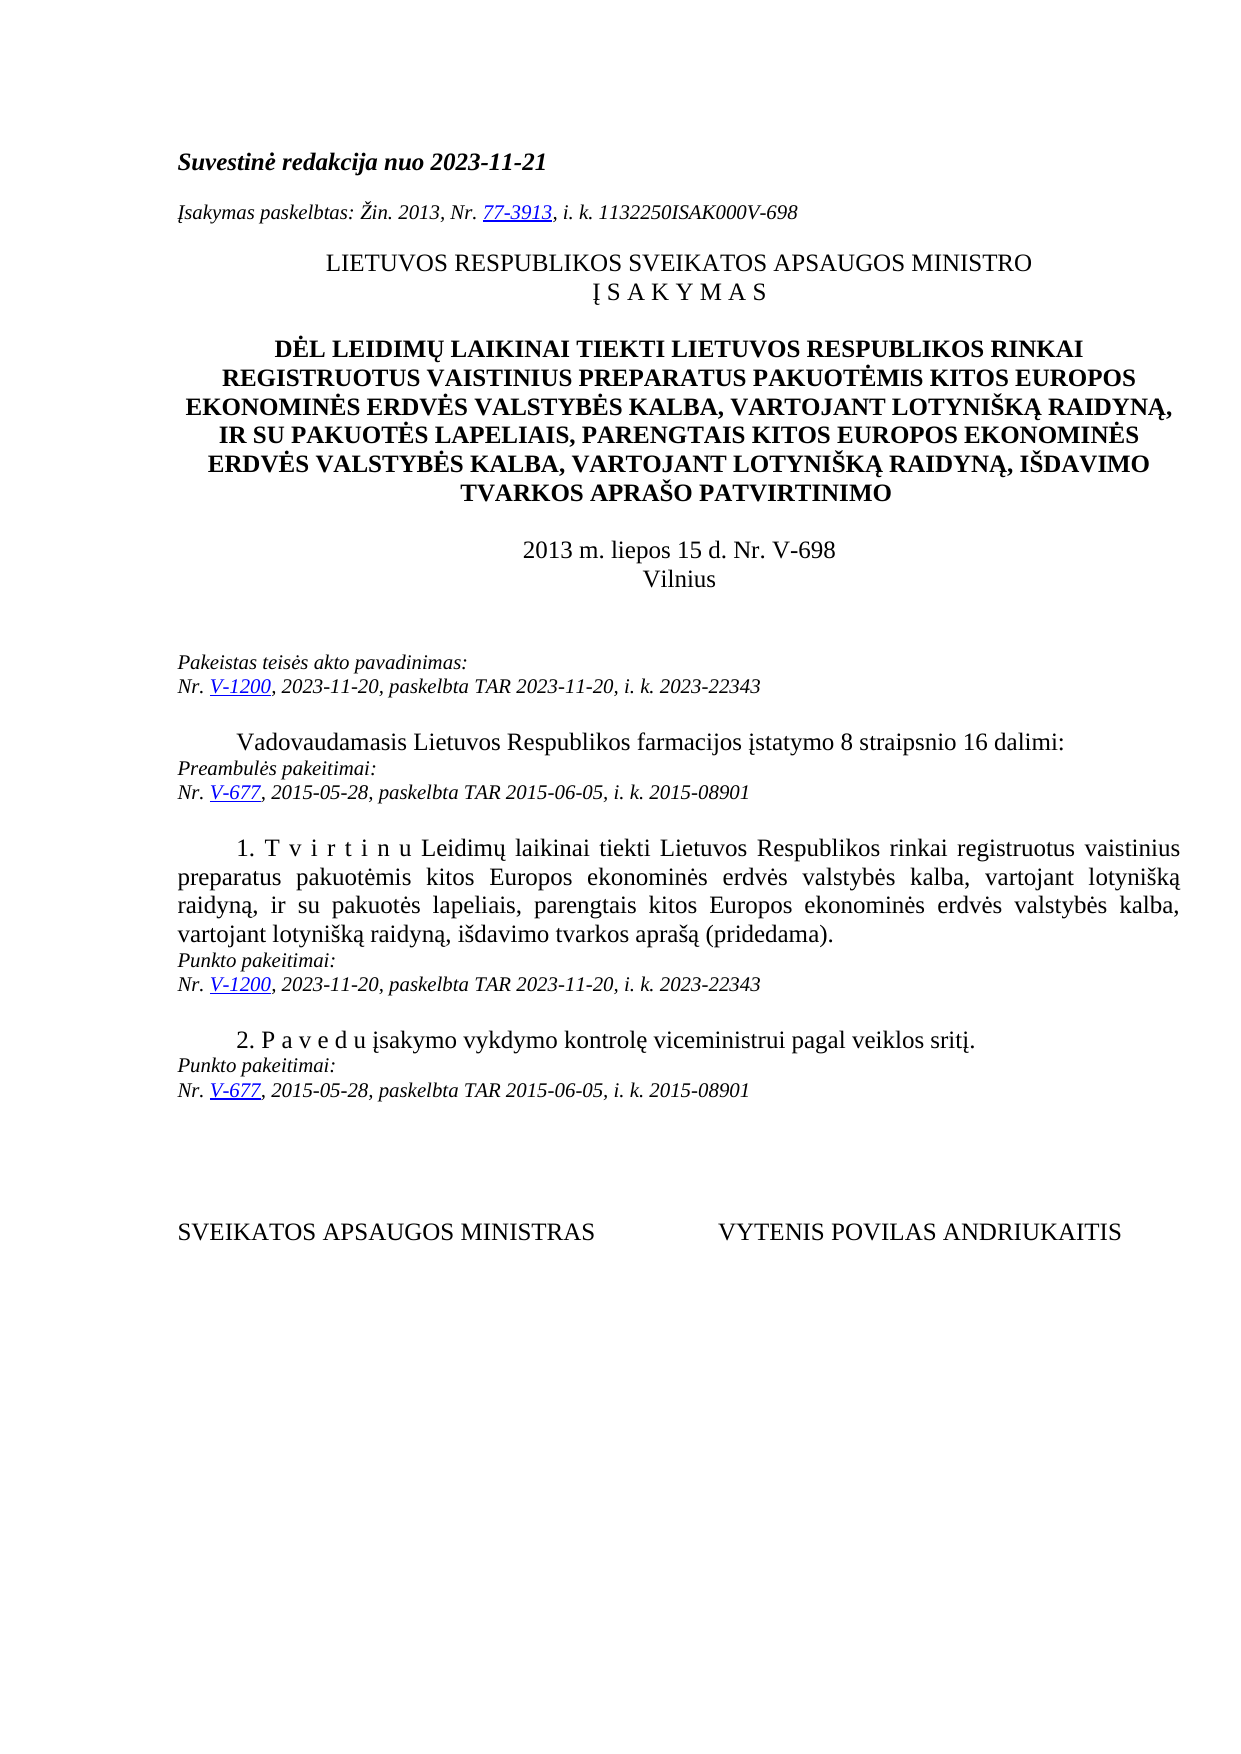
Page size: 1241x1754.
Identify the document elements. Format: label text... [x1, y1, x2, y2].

text LIETUVOS RESPUBLIKOS SVEIKATOS APSAUGOS MINISTRO [177, 248, 1181, 277]
text Punkto pakeitimai: [177, 948, 1181, 972]
text Preambulės pakeitimai: [177, 756, 1181, 780]
text Suvestinė redakcija nuo 2023-11-21 [177, 147, 1181, 176]
text Nr. V-1200, 2023-11-20, paskelbta TAR 2023-11-20, i. k. 2023-22343 [177, 972, 1181, 996]
text 1. T v i r t i n u Leidimų laikinai tiekti Lietuvos Respublikos rinkai registruotus vaistinius preparatus pakuotėmis kitos Europos ekonominės erdvės valstybės kalba, vartojant lotynišką raidyną, ir su pakuotės lapeliais, parengtais kitos Europos ekonominės erdvės valstybės kalba, vartojant lotynišką raidyną, išdavimo tvarkos aprašą (pridedama). [177, 833, 1181, 948]
text Nr. V-677, 2015-05-28, paskelbta TAR 2015-06-05, i. k. 2015-08901 [177, 780, 1181, 804]
text DĖL LEIDIMŲ LAIKINAI TIEKTI LIETUVOS RESPUBLIKOS RINKAI REGISTRUOTUS VAISTINIUS PREPARATUS PAKUOTĖMIS KITOS EUROPOS EKONOMINĖS ERDVĖS VALSTYBĖS KALBA, VARTOJANT LOTYNIŠKĄ RAIDYNĄ, IR SU PAKUOTĖS LAPELIAIS, PARENGTAIS KITOS EUROPOS EKONOMINĖS ERDVĖS VALSTYBĖS KALBA, VARTOJANT LOTYNIŠKĄ RAIDYNĄ, IŠDAVIMO TVARKOS APRAŠO PATVIRTINIMO [177, 334, 1181, 507]
text Įsakymas paskelbtas: Žin. 2013, Nr. 77-3913, i. k. 1132250ISAK000V-698 [177, 200, 1181, 224]
text 2013 m. liepos 15 d. Nr. V-698 [177, 535, 1181, 564]
text Vilnius [177, 564, 1181, 593]
text Į S A K Y M A S [177, 277, 1181, 305]
text 2. P a v e d u įsakymo vykdymo kontrolę viceministrui pagal veiklos sritį. [177, 1025, 1181, 1053]
text Pakeistas teisės akto pavadinimas: [177, 650, 1181, 674]
text Nr. V-677, 2015-05-28, paskelbta TAR 2015-06-05, i. k. 2015-08901 [177, 1077, 1181, 1102]
text Nr. V-1200, 2023-11-20, paskelbta TAR 2023-11-20, i. k. 2023-22343 [177, 674, 1181, 698]
text Vadovaudamasis Lietuvos Respublikos farmacijos įstatymo 8 straipsnio 16 dalimi: [177, 727, 1181, 756]
text SVEIKATOS APSAUGOS MINISTRAS VYTENIS POVILAS ANDRIUKAITIS [177, 1217, 1181, 1245]
text Punkto pakeitimai: [177, 1053, 1181, 1077]
